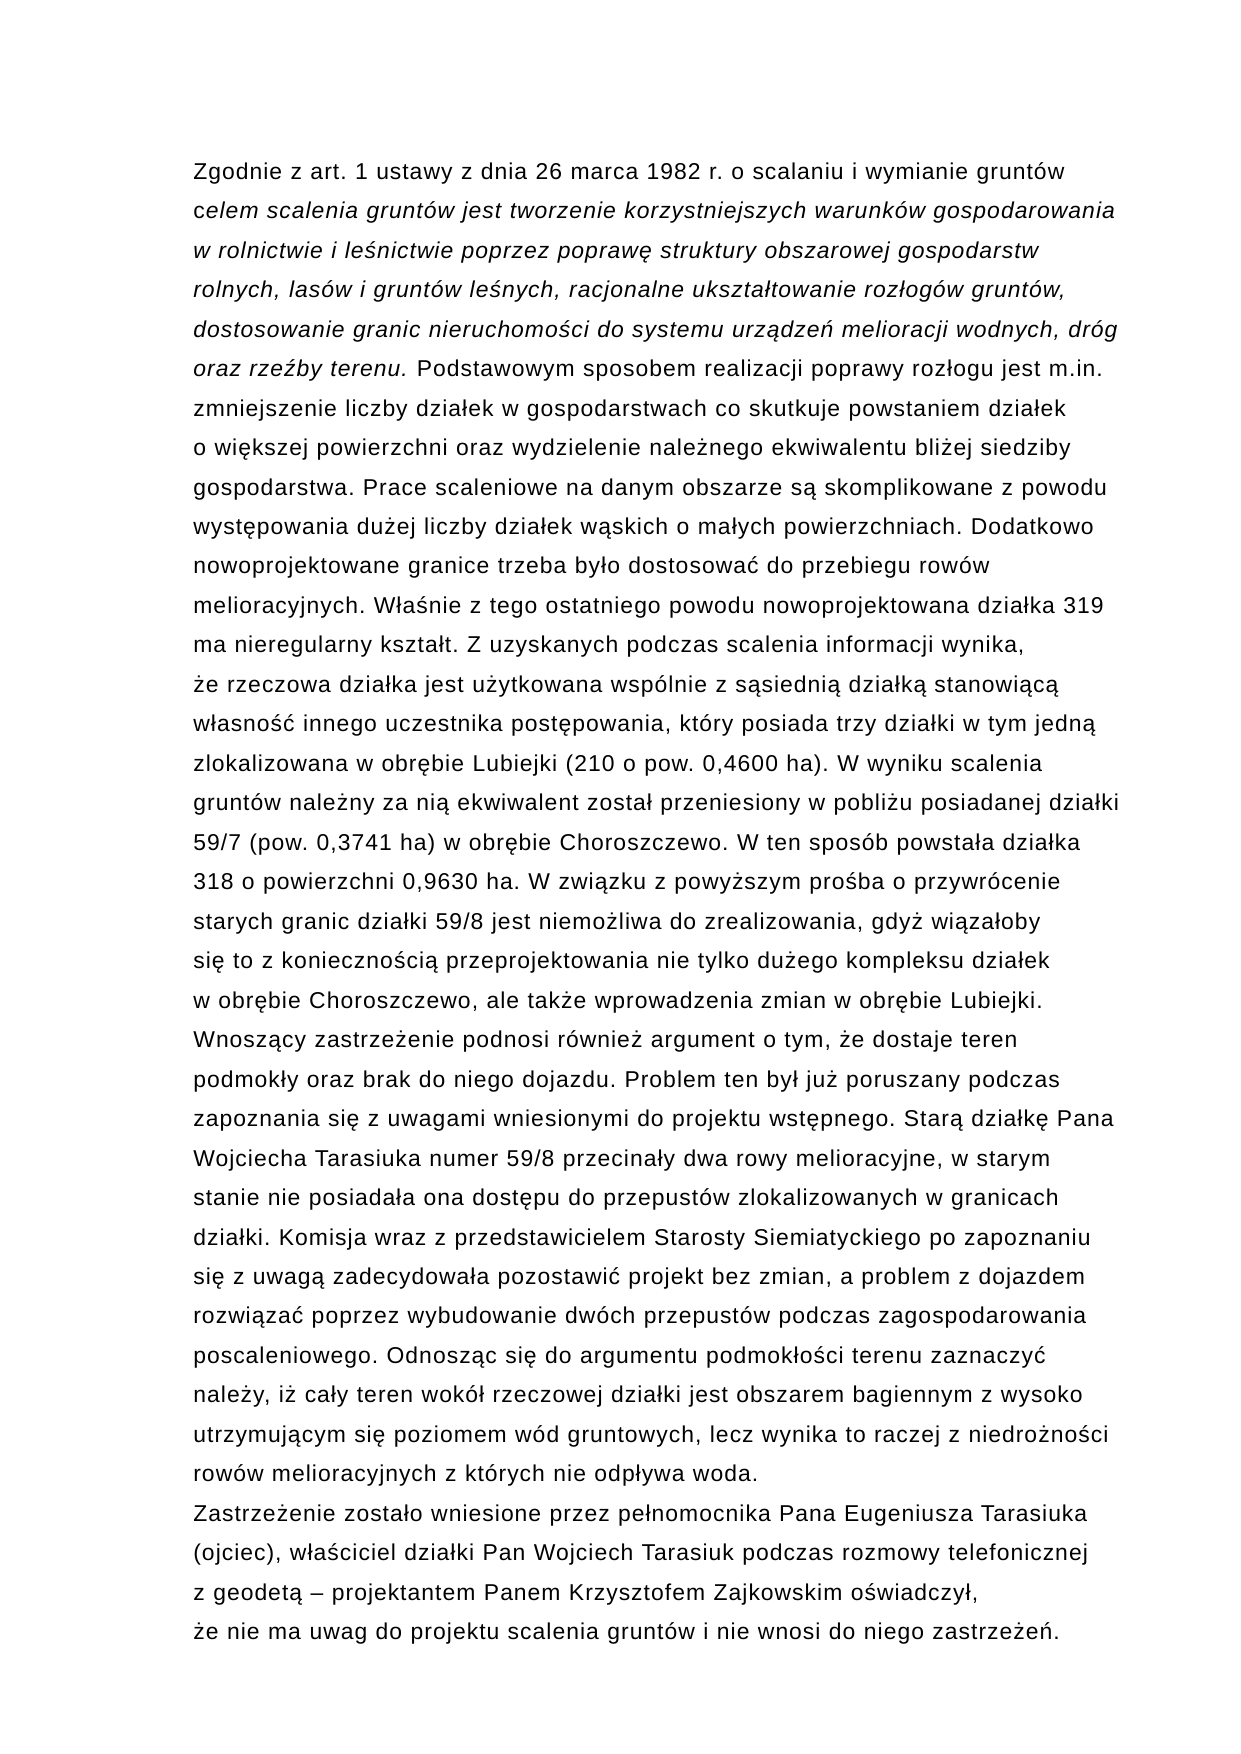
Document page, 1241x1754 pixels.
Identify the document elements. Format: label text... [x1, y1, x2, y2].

list Wnoszący zastrzeżenie podnosi również argument o tym, że dostaje teren podmokły oraz brak do niego dojazdu. Problem ten był już poruszany podczas zapoznania się z uwagami wniesionymi do projektu wstępnego. Starą działkę Pana Wojciecha Tarasiuka numer 59/8 przecinały dwa rowy melioracyjne, w starym stanie nie posiadała ona dostępu do przepustów zlokalizowanych w granicach działki. Komisja wraz z przedstawicielem Starosty Siemiatyckiego po zapoznaniu się z uwagą zadecydowała pozostawić projekt bez zmian, a problem z dojazdem rozwiązać poprzez wybudowanie dwóch przepustów podczas zagospodarowania poscaleniowego. Odnosząc się do argumentu podmokłości terenu zaznaczyć należy, iż cały teren wokół rzeczowej działki jest obszarem bagiennym z wysoko utrzymującym się poziomem wód gruntowych, lecz wynika to raczej z niedrożności rowów melioracyjnych z których nie odpływa woda. [156, 1026, 1122, 1487]
list Zastrzeżenie zostało wniesione przez pełnomocnika Pana Eugeniusza Tarasiuka (ojciec), właściciel działki Pan Wojciech Tarasiuk podczas rozmowy telefonicznej z geodetą – projektantem Panem Krzysztofem Zajkowskim oświadczył, że nie ma uwag do projektu scalenia gruntów i nie wnosi do niego zastrzeżeń. [156, 1500, 1122, 1645]
list Zgodnie z art. 1 ustawy z dnia 26 marca 1982 r. o scalaniu i wymianie gruntów celem scalenia gruntów jest tworzenie korzystniejszych warunków gospodarowania w rolnictwie i leśnictwie poprzez poprawę struktury obszarowej gospodarstw rolnych, lasów i gruntów leśnych, racjonalne ukształtowanie rozłogów gruntów, dostosowanie granic nieruchomości do systemu urządzeń melioracji wodnych, dróg oraz rzeźby terenu. Podstawowym sposobem realizacji poprawy rozłogu jest m.in. zmniejszenie liczby działek w gospodarstwach co skutkuje powstaniem działek o większej powierzchni oraz wydzielenie należnego ekwiwalentu bliżej siedziby gospodarstwa. Prace scaleniowe na danym obszarze są skomplikowane z powodu występowania dużej liczby działek wąskich o małych powierzchniach. Dodatkowo nowoprojektowane granice trzeba było dostosować do przebiegu rowów melioracyjnych. Właśnie z tego ostatniego powodu nowoprojektowana działka 319 ma nieregularny kształt. Z uzyskanych podczas scalenia informacji wynika, że rzeczowa działka jest użytkowana wspólnie z sąsiednią działką stanowiącą własność innego uczestnika postępowania, który posiada trzy działki w tym jedną zlokalizowana w obrębie Lubiejki (210 o pow. 0,4600 ha). W wyniku scalenia gruntów należny za nią ekwiwalent został przeniesiony w pobliżu posiadanej działki 59/7 (pow. 0,3741 ha) w obrębie Choroszczewo. W ten sposób powstała działka 318 o powierzchni 0,9630 ha. W związku z powyższym prośba o przywrócenie starych granic działki 59/8 jest niemożliwa do zrealizowania, gdyż wiązałoby się to z koniecznością przeprojektowania nie tylko dużego kompleksu działek w obrębie Choroszczewo, ale także wprowadzenia zmian w obrębie Lubiejki. [156, 158, 1122, 1013]
